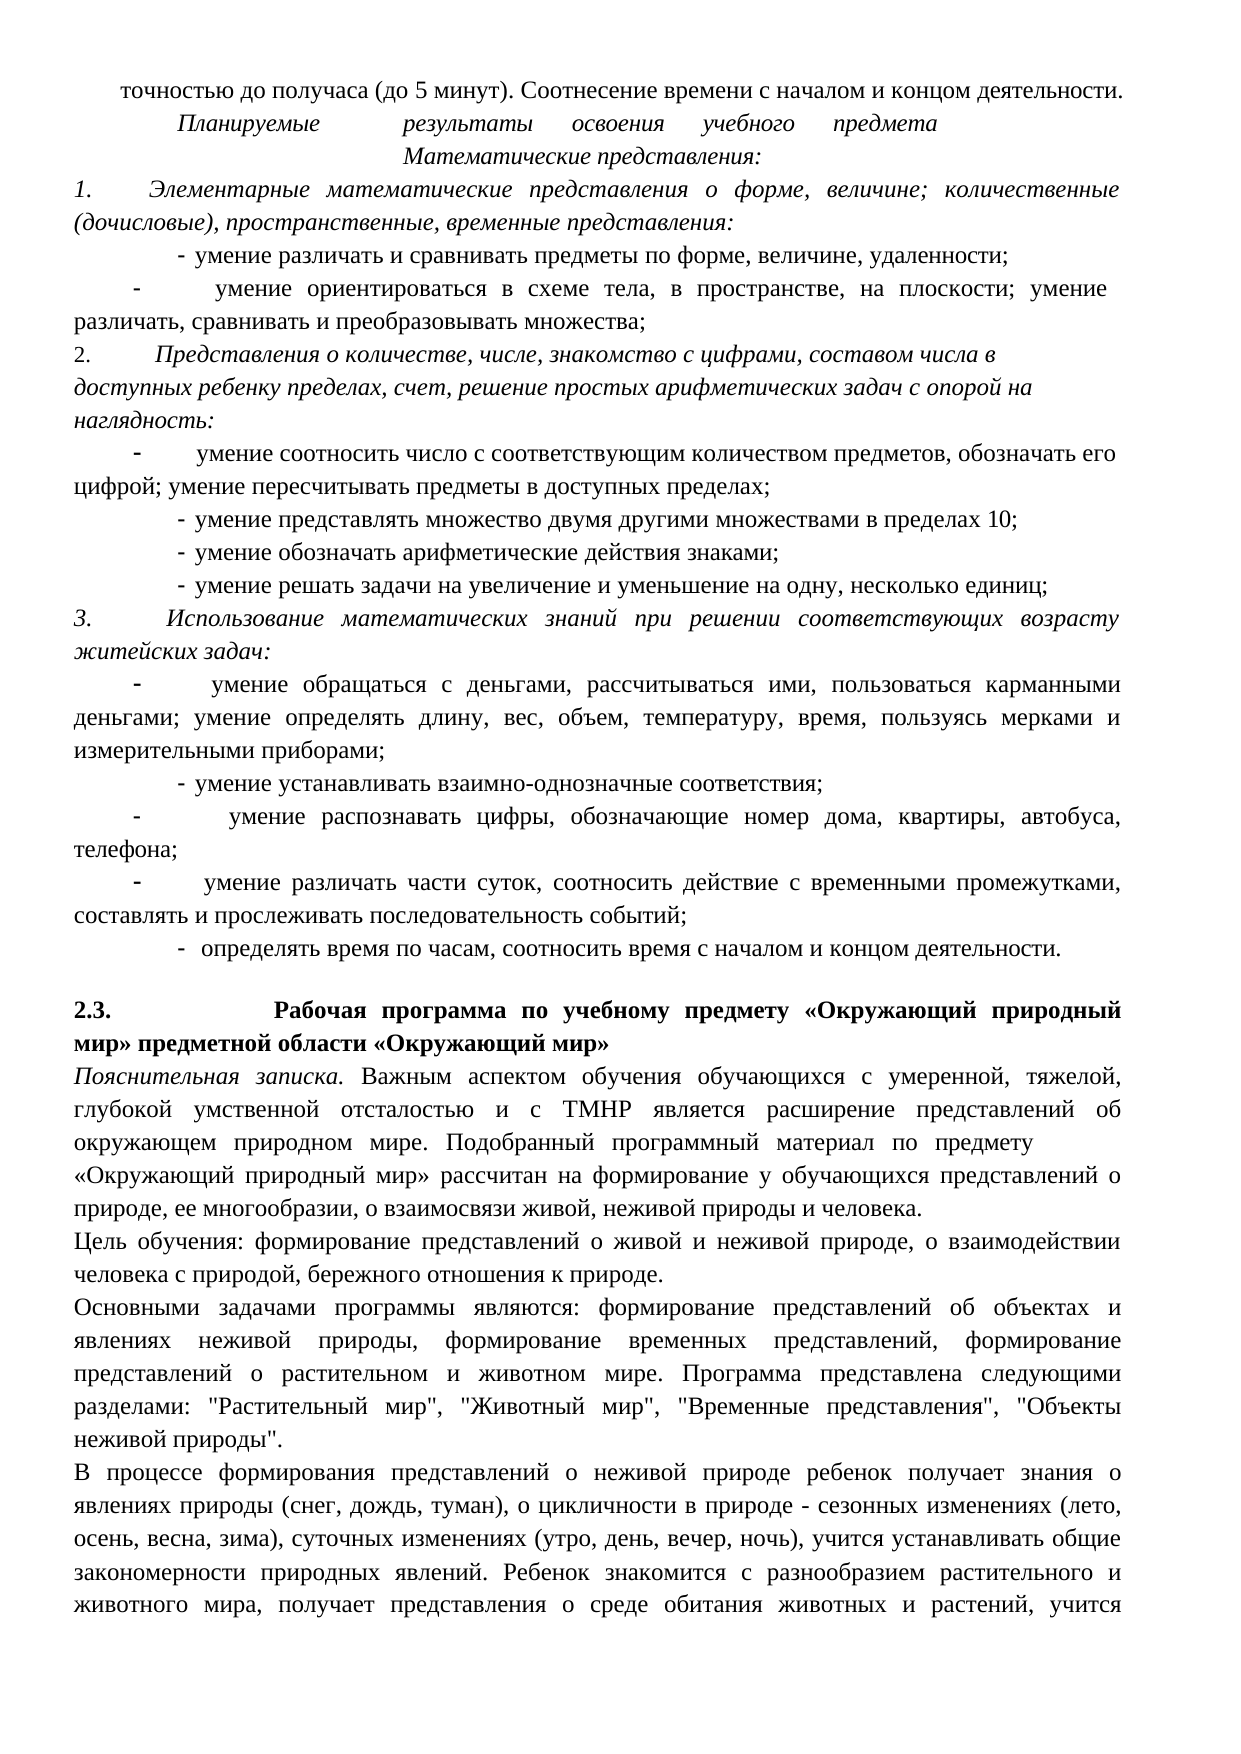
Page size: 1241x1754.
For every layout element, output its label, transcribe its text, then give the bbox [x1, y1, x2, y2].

text Планируемые результаты освоения учебного предмета Математические представления: [118, 108, 1122, 170]
text Основными задачами программы являются: формирование представлений об объектах и явлениях неживой природы, формирование временных представлений, формирование представлений о растительном и животном мире. Программа представлена следующими разделами: "Растительный мир", "Животный мир", "Временные представления", "Объекты неживой природы". [74, 1292, 1122, 1453]
list умение обращаться с деньгами, рассчитываться ими, пользоваться карманными деньгами; умение определять длину, вес, объем, температуру, время, пользуясь мерками и измерительными приборами; [74, 669, 1122, 764]
list Элементарные математические представления о форме, величине; количественные (дочисловые), пространственные, временные представления: [74, 174, 1122, 236]
list умение соотносить число с соответствующим количеством предметов, обозначать его цифрой; умение пересчитывать предметы в доступных пределах; [74, 438, 1122, 500]
text Цель обучения: формирование представлений о живой и неживой природе, о взаимодействии человека с природой, бережного отношения к природе. [74, 1226, 1122, 1288]
list Рабочая программа по учебному предмету «Окружающий природный мир» предметной области «Окружающий мир» [74, 995, 1122, 1057]
text В процессе формирования представлений о неживой природе ребенок получает знания о явлениях природы (снег, дождь, туман), о цикличности в природе - сезонных изменениях (лето, осень, весна, зима), суточных изменениях (утро, день, вечер, ночь), учится устанавливать общие закономерности природных явлений. Ребенок знакомится с разнообразием растительного и животного мира, получает представления о среде обитания животных и растений, учится [74, 1457, 1123, 1618]
list умение представлять множество двумя другими множествами в пределах 10; [177, 504, 1152, 533]
list умение различать и сравнивать предметы по форме, величине, удаленности; [177, 240, 1152, 269]
list умение ориентироваться в схеме тела, в пространстве, на плоскости; умение различать, сравнивать и преобразовывать множества; [74, 273, 1122, 335]
list умение решать задачи на увеличение и уменьшение на одну, несколько единиц; [177, 570, 1152, 599]
list умение различать части суток, соотносить действие с временными промежутками, составлять и прослеживать последовательность событий; [74, 867, 1122, 929]
text точностью до получаса (до 5 минут). Соотнесение времени с началом и концом деятельности. [74, 75, 1123, 104]
list умение обозначать арифметические действия знаками; [177, 537, 1152, 566]
list Использование математических знаний при решении соответствующих возрасту житейских задач: [74, 603, 1122, 665]
text «Окружающий природный мир» рассчитан на формирование у обучающихся представлений о природе, ее многообразии, о взаимосвязи живой, неживой природы и человека. [74, 1160, 1122, 1222]
list Представления о количестве, числе, знакомство с цифрами, составом числа в доступных ребенку пределах, счет, решение простых арифметических задач с опорой на наглядность: [74, 339, 1122, 434]
text Пояснительная записка. Важным аспектом обучения обучающихся с умеренной, тяжелой, глубокой умственной отсталостью и с ТМНР является расширение представлений об окружающем природном мире. Подобранный программный материал по предмету [74, 1061, 1122, 1156]
list определять время по часам, соотносить время с началом и концом деятельности. [177, 933, 1152, 962]
list умение устанавливать взаимно-однозначные соответствия; [177, 768, 1152, 797]
list умение распознавать цифры, обозначающие номер дома, квартиры, автобуса, телефона; [74, 801, 1122, 863]
